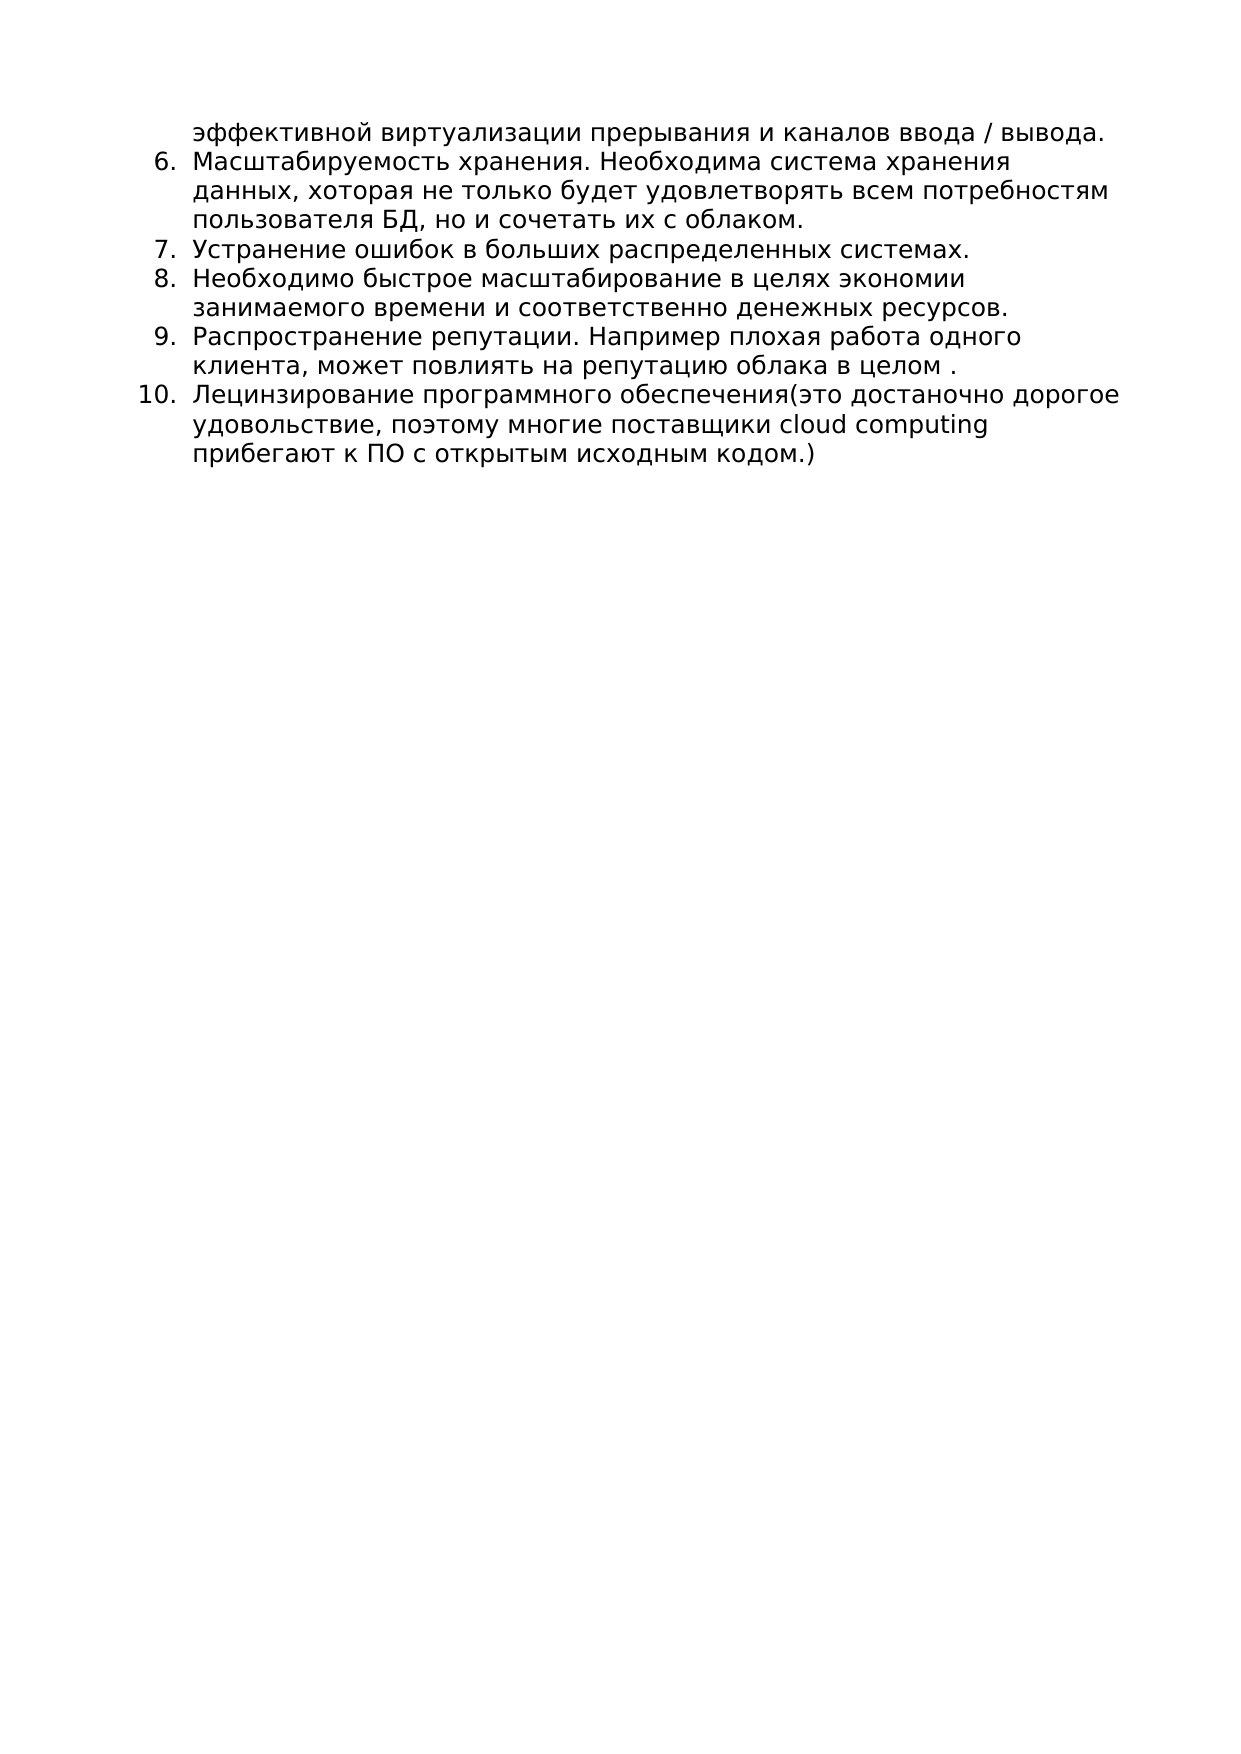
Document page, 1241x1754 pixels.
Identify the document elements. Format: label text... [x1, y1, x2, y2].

list Масштабируемость хранения. Необходима система хранения данных, хоторая не только будет удовлетворять всем потребностям пользователя БД, но и сочетать их с облаком. [177, 147, 1122, 235]
list Лецинзирование программного обеспечения(это достаночно дорогое удовольствие, поэтому многие поставщики cloud computing прибегают к ПО с открытым исходным кодом.) [177, 381, 1122, 468]
list эффективной виртуализации прерывания и каналов ввода / вывода. [177, 118, 1122, 147]
list Распространение репутации. Например плохая работа одного клиента, может повлиять на репутацию облака в целом . [177, 322, 1122, 381]
list Устранение ошибок в больших распределенных системах. [177, 235, 1122, 264]
list Необходимо быстрое масштабирование в целях экономии занимаемого времени и соответственно денежных ресурсов. [177, 264, 1122, 322]
